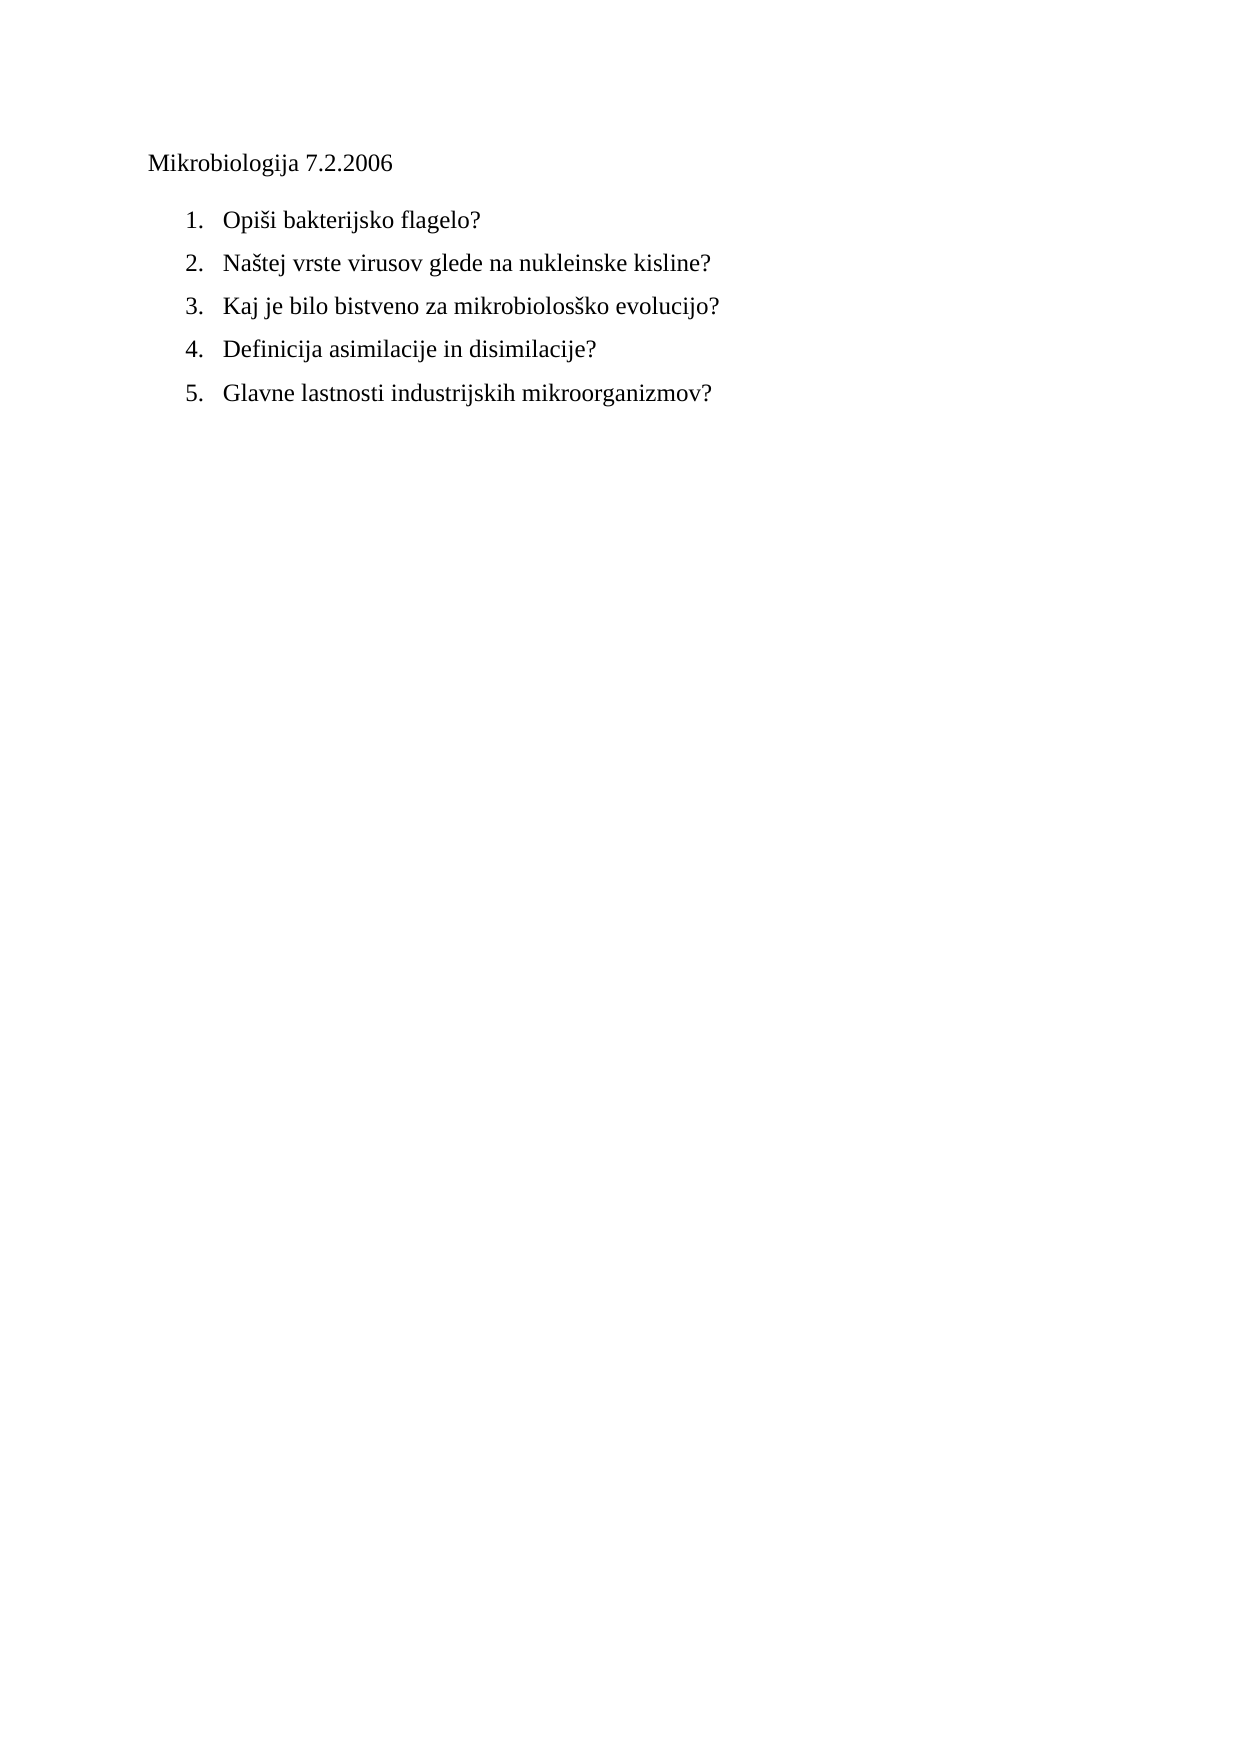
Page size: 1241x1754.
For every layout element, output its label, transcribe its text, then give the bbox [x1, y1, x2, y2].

list Naštej vrste virusov glede na nukleinske kisline? [185, 248, 1093, 277]
list Kaj je bilo bistveno za mikrobiolosško evolucijo? [185, 291, 1093, 320]
list Definicija asimilacije in disimilacije? [185, 334, 1093, 363]
text Mikrobiologija 7.2.2006 [148, 148, 1093, 176]
list Glavne lastnosti industrijskih mikroorganizmov? [185, 378, 1093, 406]
list Opiši bakterijsko flagelo? [185, 205, 1093, 234]
